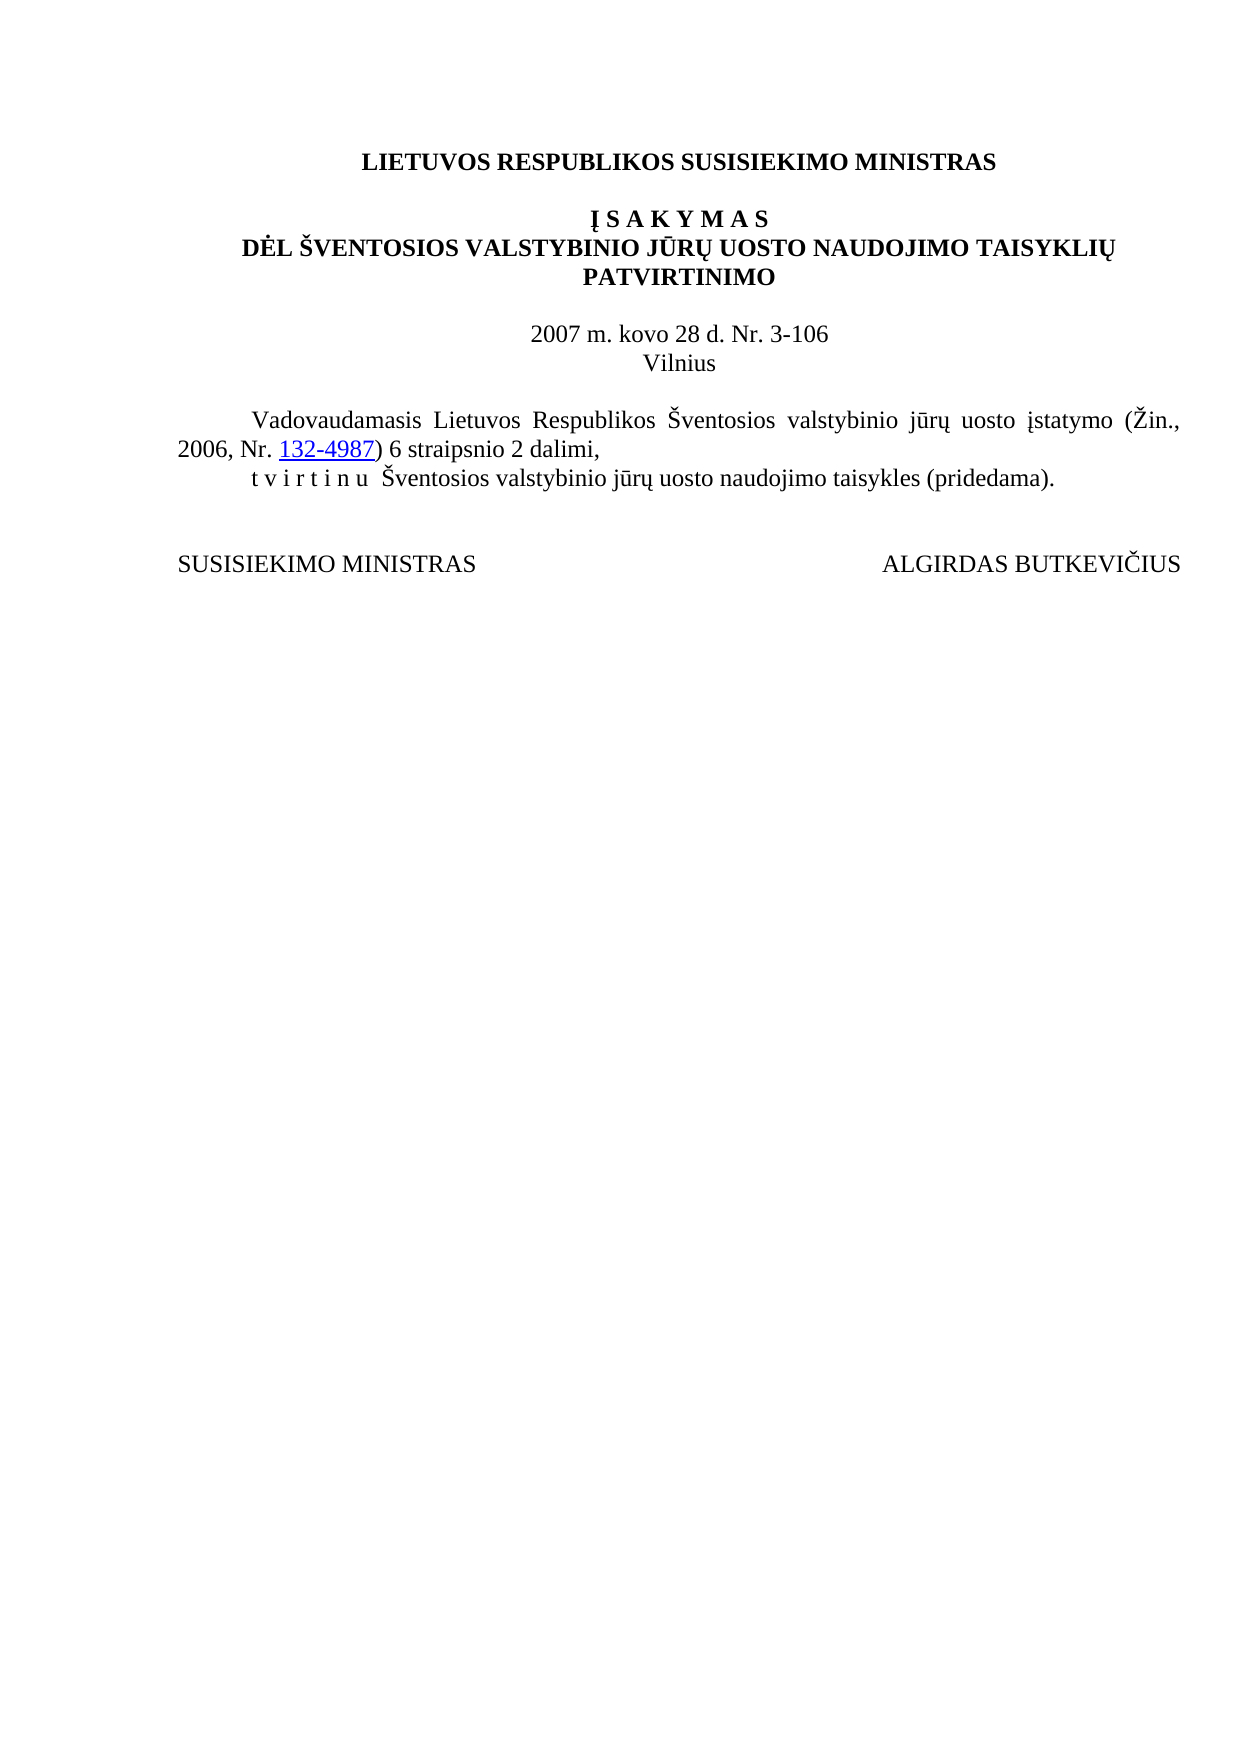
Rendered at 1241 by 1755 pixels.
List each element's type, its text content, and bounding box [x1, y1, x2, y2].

text Vadovaudamasis Lietuvos Respublikos Šventosios valstybinio jūrų uosto įstatymo (Žin., 2006, Nr. 132-4987) 6 straipsnio 2 dalimi, [177, 406, 1181, 463]
text DĖL ŠVENTOSIOS VALSTYBINIO JŪRŲ UOSTO NAUDOJIMO TAISYKLIŲ PATVIRTINIMO [177, 233, 1181, 291]
text SUSISIEKIMO MINISTRAS ALGIRDAS BUTKEVIČIUS [177, 549, 1181, 578]
text LIETUVOS RESPUBLIKOS SUSISIEKIMO MINISTRAS [177, 147, 1181, 176]
text tvirtinu Šventosios valstybinio jūrų uosto naudojimo taisykles (pridedama). [177, 463, 1181, 492]
text Į S A K Y M A S [177, 204, 1181, 233]
text Vilnius [177, 348, 1181, 377]
text 2007 m. kovo 28 d. Nr. 3-106 [177, 319, 1181, 348]
